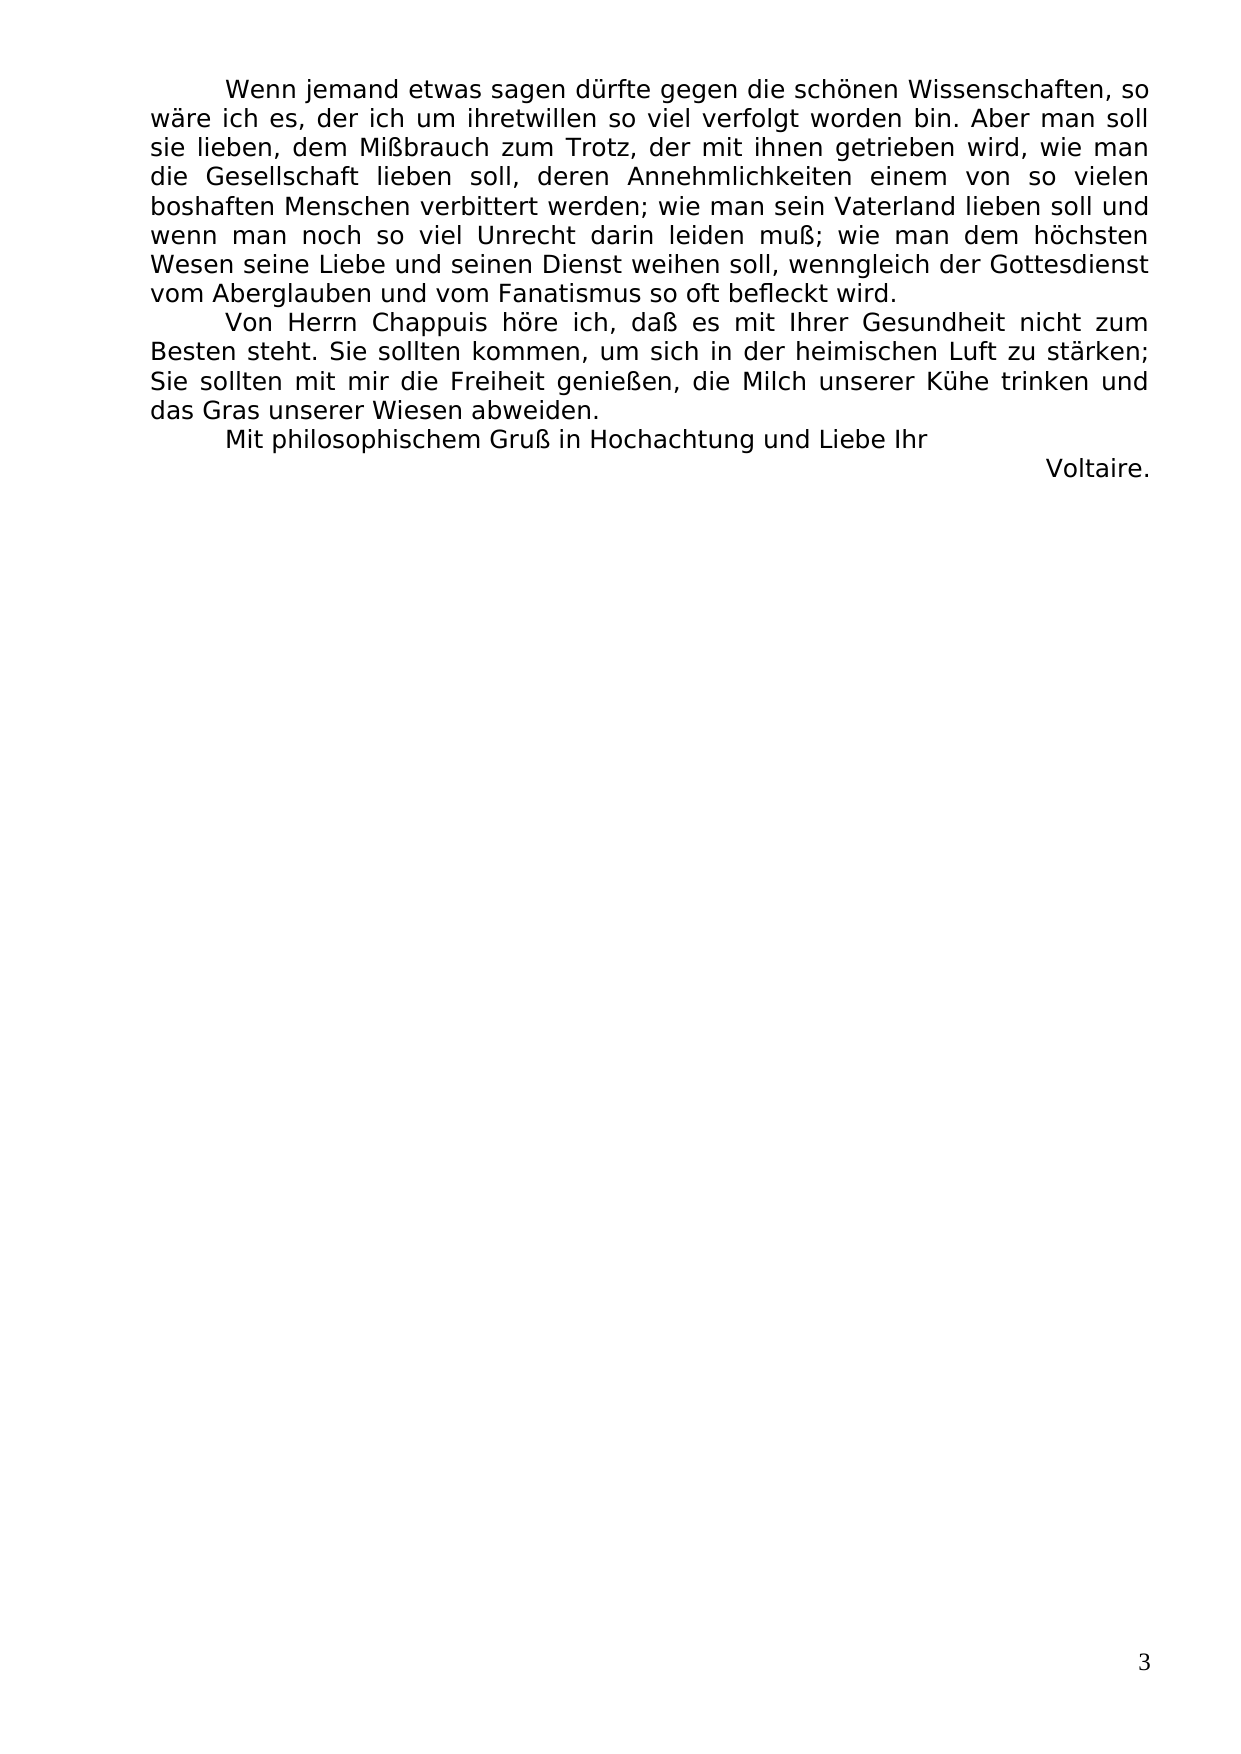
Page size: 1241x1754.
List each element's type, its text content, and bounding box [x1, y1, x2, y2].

text Wenn jemand etwas sagen dürfte gegen die schönen Wissenschaften, so wäre ich es, der ich um ihretwillen so viel verfolgt worden bin. Aber man soll sie lieben, dem Mißbrauch zum Trotz, der mit ihnen getrieben wird, wie man die Gesellschaft lieben soll, deren Annehmlichkeiten einem von so vielen boshaften Menschen verbittert werden; wie man sein Vaterland lieben soll und wenn man noch so viel Unrecht darin leiden muß; wie man dem höchsten Wesen seine Liebe und seinen Dienst weihen soll, wenngleich der Gottesdienst vom Aberglauben und vom Fanatismus so oft befleckt wird. [150, 75, 1151, 308]
text Mit philosophischem Gruß in Hochachtung und Liebe Ihr [150, 425, 1151, 454]
text Voltaire. [150, 454, 1151, 483]
text Von Herrn Chappuis höre ich, daß es mit Ihrer Gesundheit nicht zum Besten steht. Sie sollten kommen, um sich in der heimischen Luft zu stärken; Sie sollten mit mir die Freiheit genießen, die Milch unserer Kühe trinken und das Gras unserer Wiesen abweiden. [150, 308, 1151, 425]
